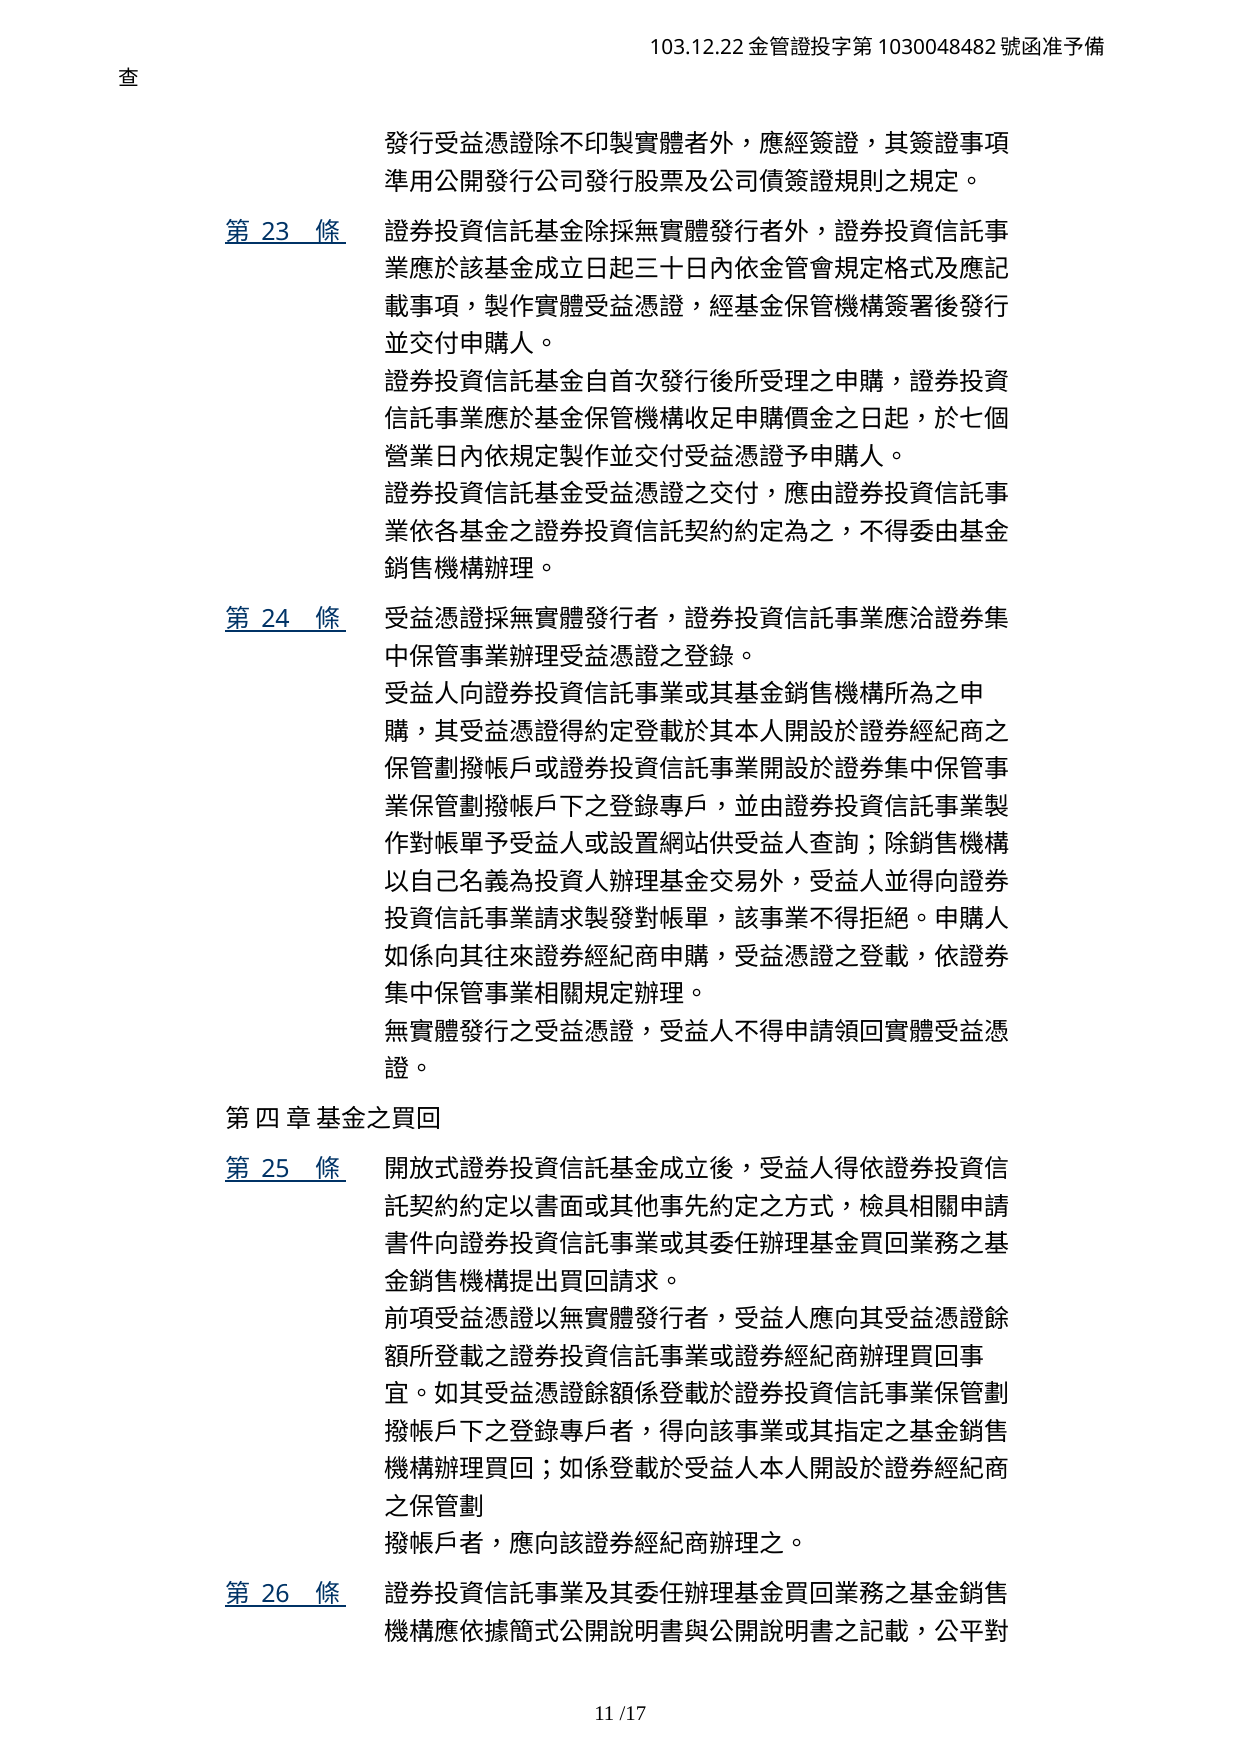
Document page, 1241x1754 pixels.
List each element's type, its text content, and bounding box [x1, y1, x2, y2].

table_cell 第 24 條 [219, 592, 378, 1092]
table_cell 開放式證券投資信託基金成立後，受益人得依證券投資信託契約約定以書面或其他事先約定之方式，檢具相關申請書件向證券投資信託事業或其委任辦理基金買回業務之基金銷售機構提出買回請求。 前項受益憑證以無實體發行者，受益人應向其受益憑證餘額所登載之證券投資信託事業或證券經紀商辦理買回事宜。如其受益憑證餘額係登載於證券投資信託事業保管劃撥帳戶下之登錄專戶者，得向該事業或其指定之基金銷售機構辦理買回；如係登載於受益人本人開設於證券經紀商之保管劃 撥帳戶者，應向該證券經紀商辦理之。 [378, 1142, 1022, 1567]
table_cell 發行受益憑證除不印製實體者外，應經簽證，其簽證事項準用公開發行公司發行股票及公司債簽證規則之規定。 [378, 117, 1022, 204]
table_cell 第 26 條 [219, 1567, 378, 1654]
table_cell 證券投資信託事業及其委任辦理基金買回業務之基金銷售機構應依據簡式公開說明書與公開說明書之記載，公平對 [378, 1567, 1022, 1654]
table_cell 第 25 條 [219, 1142, 378, 1567]
table_cell 受益憑證採無實體發行者，證券投資信託事業應洽證券集中保管事業辦理受益憑證之登錄。 受益人向證券投資信託事業或其基金銷售機構所為之申購，其受益憑證得約定登載於其本人開設於證券經紀商之保管劃撥帳戶或證券投資信託事業開設於證券集中保管事業保管劃撥帳戶下之登錄專戶，並由證券投資信託事業製作對帳單予受益人或設置網站供受益人查詢；除銷售機構以自己名義為投資人辦理基金交易外，受益人並得向證券投資信託事業請求製發對帳單，該事業不得拒絕。申購人如係向其往來證券經紀商申購，受益憑證之登載，依證券集中保管事業相關規定辦理。 無實體發行之受益憑證，受益人不得申請領回實體受益憑證。 [378, 592, 1022, 1092]
table_cell 第 23 條 [219, 205, 378, 592]
table_cell 第 四 章 基金之買回 [219, 1092, 1022, 1142]
table_cell [219, 117, 378, 204]
table_cell 證券投資信託基金除採無實體發行者外，證券投資信託事業應於該基金成立日起三十日內依金管會規定格式及應記載事項，製作實體受益憑證，經基金保管機構簽署後發行並交付申購人。 證券投資信託基金自首次發行後所受理之申購，證券投資信託事業應於基金保管機構收足申購價金之日起，於七個營業日內依規定製作並交付受益憑證予申購人。 證券投資信託基金受益憑證之交付，應由證券投資信託事業依各基金之證券投資信託契約約定為之，不得委由基金銷售機構辦理。 [378, 205, 1022, 592]
